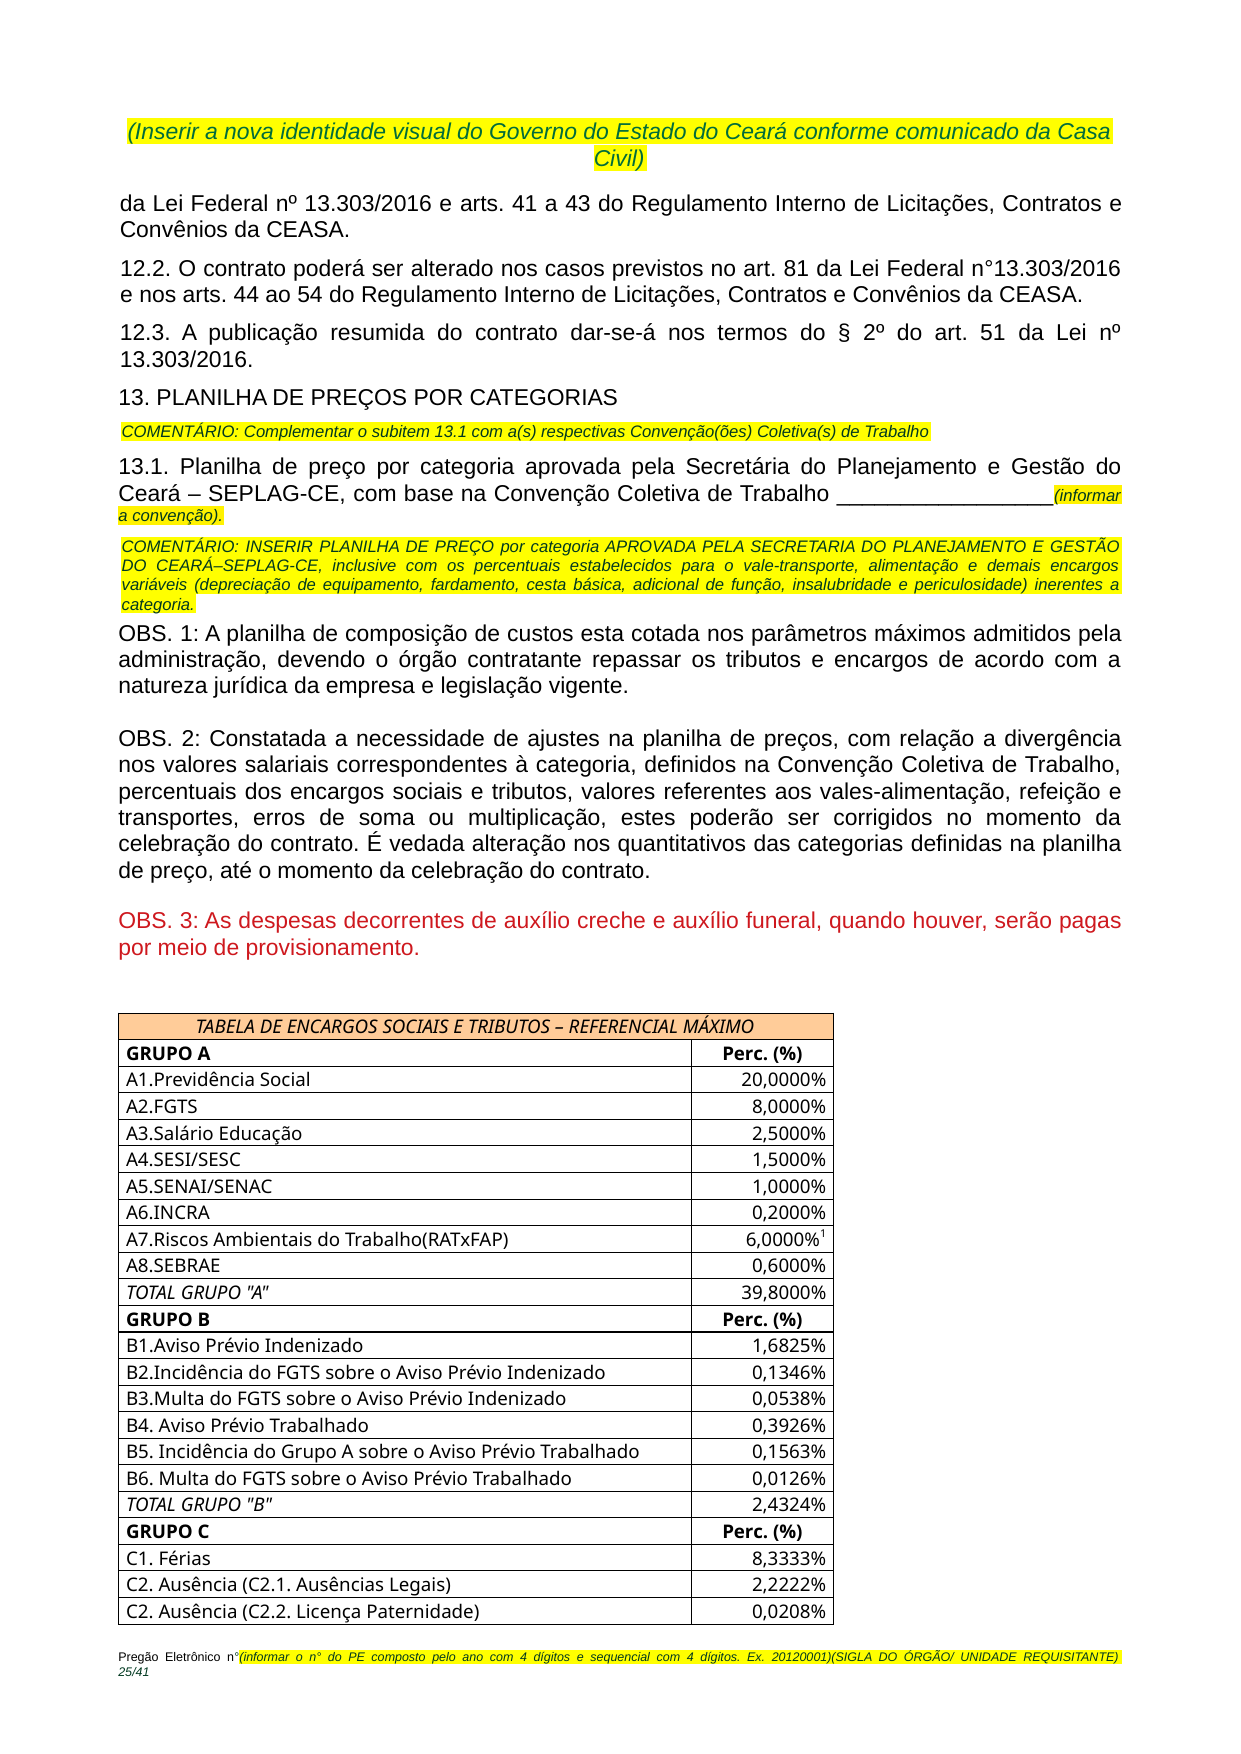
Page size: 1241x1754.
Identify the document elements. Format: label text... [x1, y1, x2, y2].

table_cell Perc. (%) [692, 1040, 833, 1066]
table_cell B1.Aviso Prévio Indenizado [119, 1333, 691, 1358]
table_cell 0,2000% [692, 1200, 833, 1225]
table_cell B4. Aviso Prévio Trabalhado [119, 1412, 691, 1438]
table_cell A1.Previdência Social [119, 1067, 691, 1092]
table_cell TOTAL GRUPO "B" [119, 1492, 691, 1517]
table_cell B2.Incidência do FGTS sobre o Aviso Prévio Indenizado [119, 1359, 691, 1384]
table_cell 0,0208% [692, 1598, 833, 1623]
text 13.1. Planilha de preço por categoria aprovada pela Secretária do Planejamento e Gestão do Ceará – SEPLAG-CE, com base na Convenção Coletiva de Trabalho _________________(informar a convenção). [118, 453, 1122, 525]
text da Lei Federal nº 13.303/2016 e arts. 41 a 43 do Regulamento Interno de Licitações, Contratos e Convênios da CEASA. [119, 190, 1122, 243]
table_cell 39,8000% [692, 1279, 833, 1305]
table_cell TOTAL GRUPO "A" [119, 1279, 691, 1305]
table_cell A2.FGTS [119, 1093, 691, 1119]
table_cell C2. Ausência (C2.2. Licença Paternidade) [119, 1598, 691, 1623]
table_cell C2. Ausência (C2.1. Ausências Legais) [119, 1571, 691, 1597]
table_cell 2,4324% [692, 1492, 833, 1517]
table_cell 0,1563% [692, 1439, 833, 1464]
table_cell Perc. (%) [692, 1306, 833, 1331]
table_cell 20,0000% [692, 1067, 833, 1092]
table_header TABELA DE ENCARGOS SOCIAIS E TRIBUTOS – REFERENCIAL MÁXIMO [119, 1014, 833, 1039]
table_cell GRUPO C [119, 1518, 691, 1544]
table_cell C1. Férias [119, 1545, 691, 1570]
table_cell A3.Salário Educação [119, 1120, 691, 1145]
table_cell B5. Incidência do Grupo A sobre o Aviso Prévio Trabalhado [119, 1439, 691, 1464]
text 12.3. A publicação resumida do contrato dar-se-á nos termos do § 2º do art. 51 da Lei nº 13.303/2016. [119, 319, 1122, 372]
table_cell GRUPO B [119, 1306, 691, 1331]
text 12.2. O contrato poderá ser alterado nos casos previstos no art. 81 da Lei Federal n°13.303/2016 e nos arts. 44 ao 54 do Regulamento Interno de Licitações, Contratos e Convênios da CEASA. [120, 255, 1122, 307]
table_cell 0,3926% [692, 1412, 833, 1438]
table_cell A7.Riscos Ambientais do Trabalho(RATxFAP) [119, 1226, 691, 1252]
table_cell GRUPO A [119, 1040, 691, 1066]
table_cell 8,0000% [692, 1093, 833, 1119]
table_cell A5.SENAI/SENAC [119, 1173, 691, 1198]
text COMENTÁRIO: Complementar o subitem 13.1 com a(s) respectivas Convenção(ões) Coletiva(s) de Trabalho [121, 422, 1122, 441]
table_cell 2,2222% [692, 1571, 833, 1597]
table_cell 1,5000% [692, 1146, 833, 1172]
table_cell A8.SEBRAE [119, 1253, 691, 1278]
table_cell 1,0000% [692, 1173, 833, 1198]
table_cell 0,1346% [692, 1359, 833, 1384]
table_cell 6,0000%1 [692, 1226, 833, 1252]
table_cell 1,6825% [692, 1333, 833, 1358]
table_cell A4.SESI/SESC [119, 1146, 691, 1172]
table_cell Perc. (%) [692, 1518, 833, 1544]
table_cell 0,0126% [692, 1465, 833, 1491]
text OBS. 3: As despesas decorrentes de auxílio creche e auxílio funeral, quando houver, serão pagas por meio de provisionamento. [118, 907, 1122, 960]
table_cell 2,5000% [692, 1120, 833, 1145]
text OBS. 1: A planilha de composição de custos esta cotada nos parâmetros máximos admitidos pela administração, devendo o órgão contratante repassar os tributos e encargos de acordo com a natureza jurídica da empresa e legislação vigente. [118, 619, 1122, 698]
text OBS. 2: Constatada a necessidade de ajustes na planilha de preços, com relação a divergência nos valores salariais correspondentes à categoria, definidos na Convenção Coletiva de Trabalho, percentuais dos encargos sociais e tributos, valores referentes aos vales-alimentação, refeição e transportes, erros de soma ou multiplicação, estes poderão ser corrigidos no momento da celebração do contrato. É vedada alteração nos quantitativos das categorias definidas na planilha de preço, até o momento da celebração do contrato. [118, 725, 1122, 883]
table_cell 0,6000% [692, 1253, 833, 1278]
table_cell 8,3333% [692, 1545, 833, 1570]
table_cell B6. Multa do FGTS sobre o Aviso Prévio Trabalhado [119, 1465, 691, 1491]
table_cell B3.Multa do FGTS sobre o Aviso Prévio Indenizado [119, 1386, 691, 1411]
text COMENTÁRIO: INSERIR PLANILHA DE PREÇO por categoria APROVADA PELA SECRETARIA DO PLANEJAMENTO E GESTÃO DO CEARÁ–SEPLAG-CE, inclusive com os percentuais estabelecidos para o vale-transporte, alimentação e demais encargos variáveis (depreciação de equipamento, fardamento, cesta básica, adicional de função, insalubridade e periculosidade) inerentes a categoria. [121, 537, 1122, 613]
table_cell 0,0538% [692, 1386, 833, 1411]
text 13. PLANILHA DE PREÇOS POR CATEGORIAS [118, 384, 1122, 410]
table_cell A6.INCRA [119, 1200, 691, 1225]
